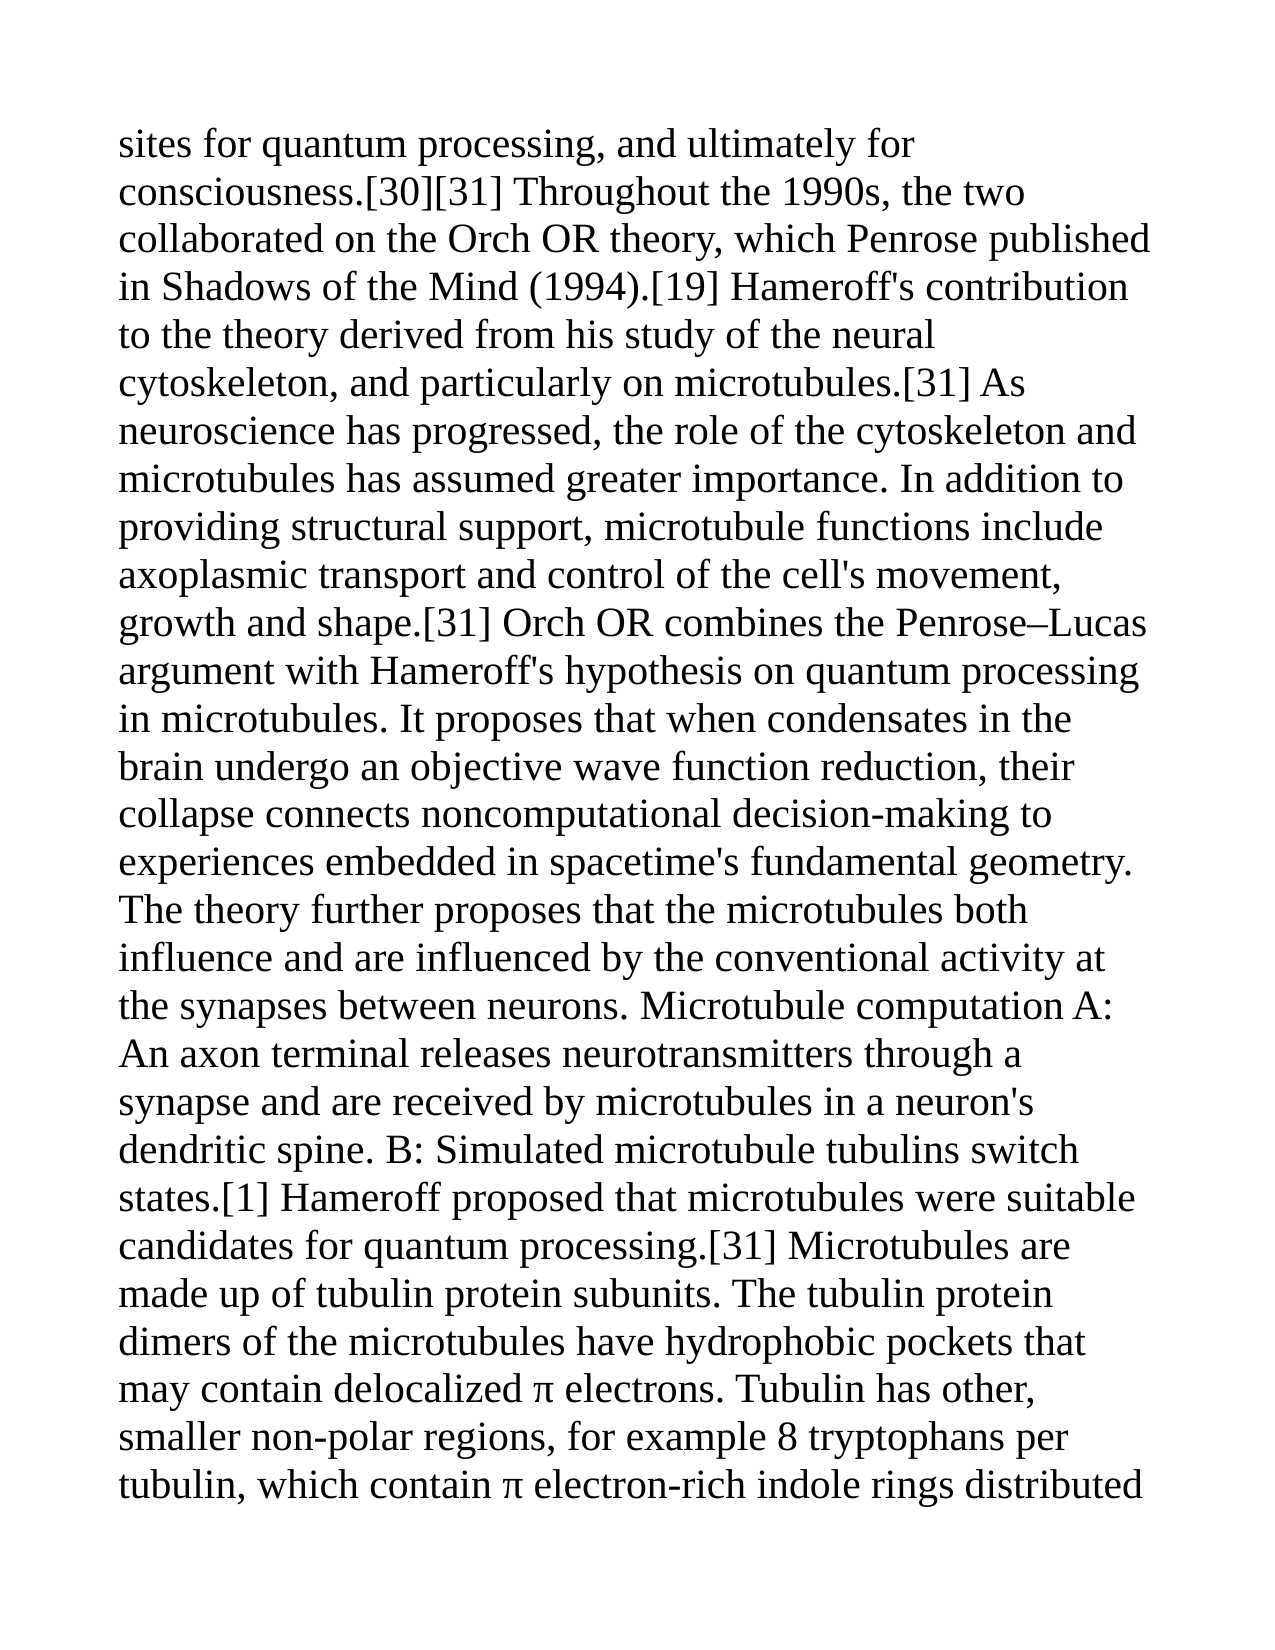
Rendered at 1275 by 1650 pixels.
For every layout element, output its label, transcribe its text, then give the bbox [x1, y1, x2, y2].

text sites for quantum processing, and ultimately for consciousness.[30][31] Throughout the 1990s, the two collaborated on the Orch OR theory, which Penrose published in Shadows of the Mind (1994).[19] Hameroff's contribution to the theory derived from his study of the neural cytoskeleton, and particularly on microtubules.[31] As neuroscience has progressed, the role of the cytoskeleton and microtubules has assumed greater importance. In addition to providing structural support, microtubule functions include axoplasmic transport and control of the cell's movement, growth and shape.[31] Orch OR combines the Penrose–Lucas argument with Hameroff's hypothesis on quantum processing in microtubules. It proposes that when condensates in the brain undergo an objective wave function reduction, their collapse connects noncomputational decision-making to experiences embedded in spacetime's fundamental geometry. The theory further proposes that the microtubules both influence and are influenced by the conventional activity at the synapses between neurons. Microtubule computation A: An axon terminal releases neurotransmitters through a synapse and are received by microtubules in a neuron's dendritic spine. B: Simulated microtubule tubulins switch states.[1] Hameroff proposed that microtubules were suitable candidates for quantum processing.[31] Microtubules are made up of tubulin protein subunits. The tubulin protein dimers of the microtubules have hydrophobic pockets that may contain delocalized π electrons. Tubulin has other, smaller non-polar regions, for example 8 tryptophans per tubulin, which contain π electron-rich indole rings distributed [118, 118, 1157, 1508]
